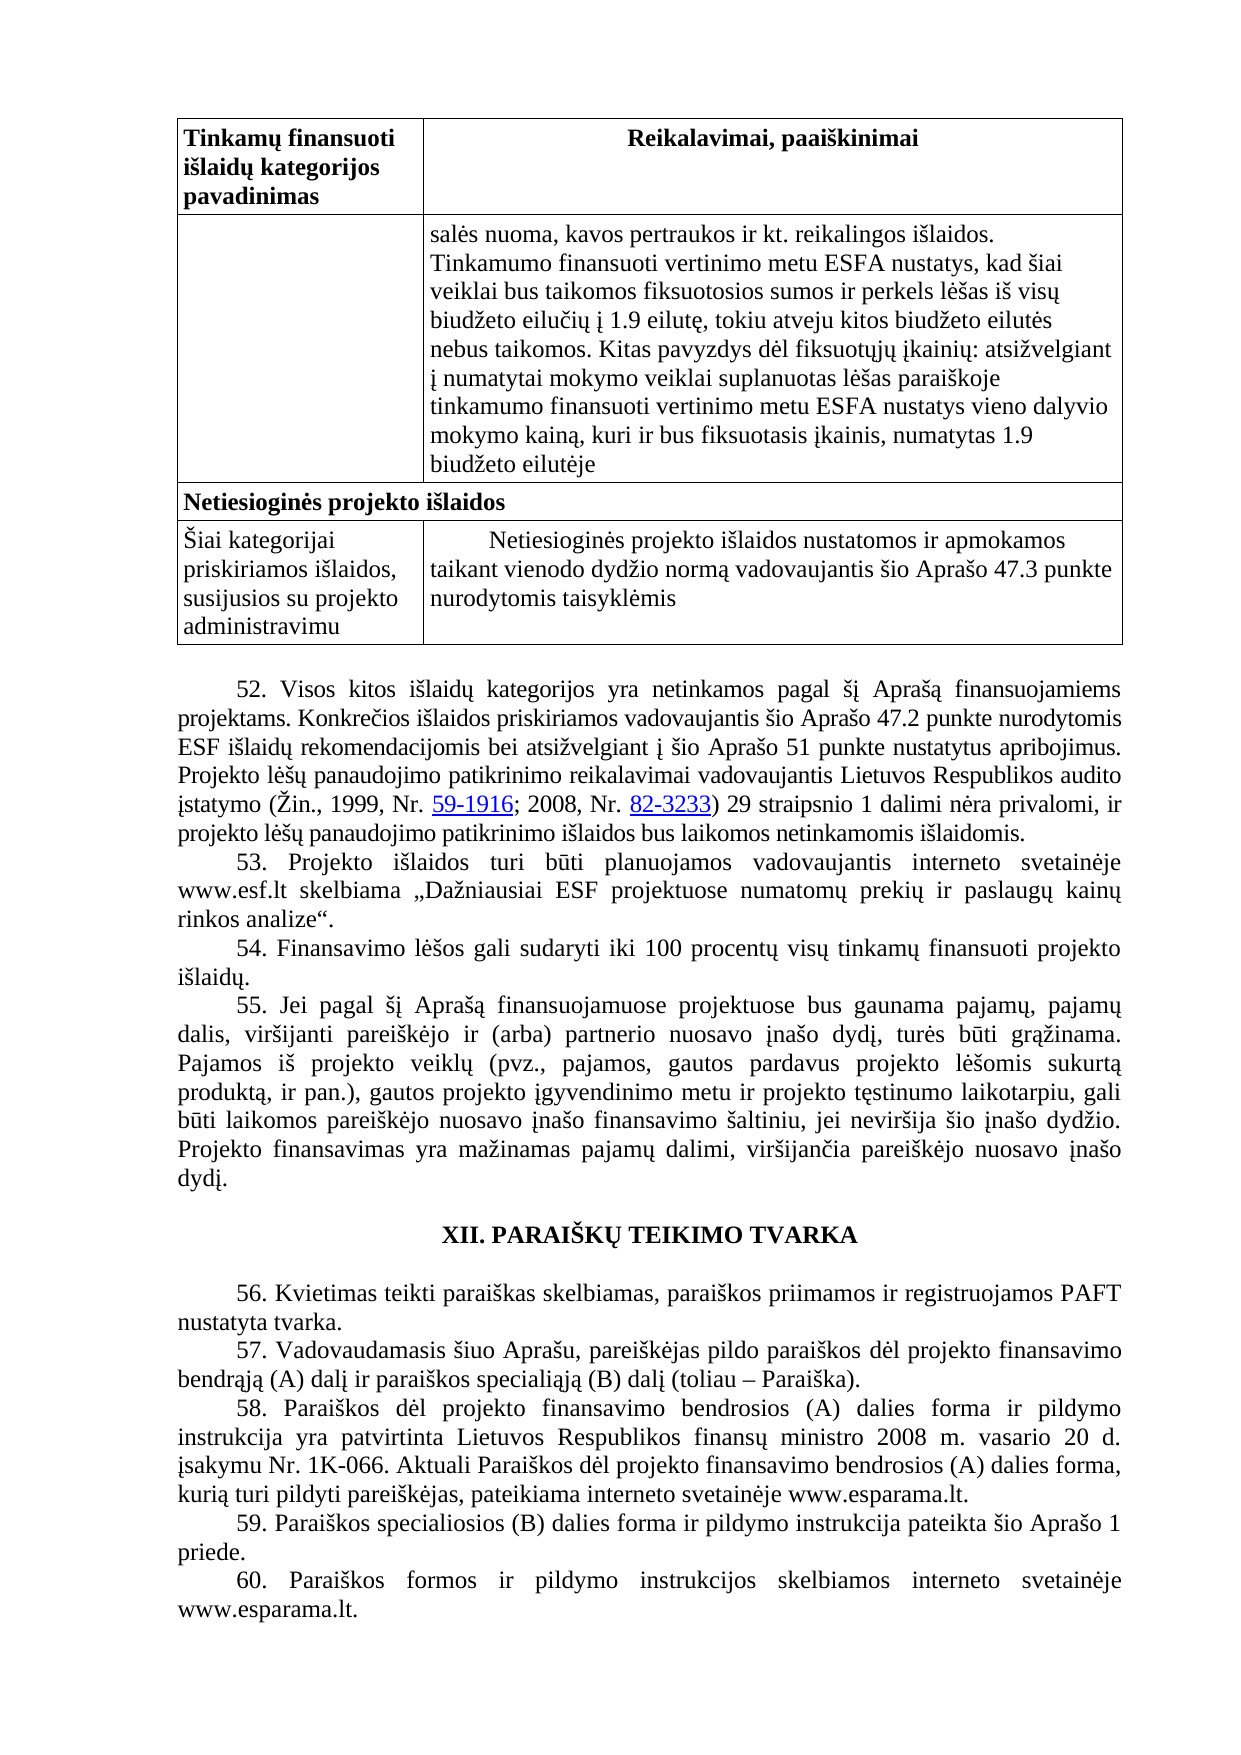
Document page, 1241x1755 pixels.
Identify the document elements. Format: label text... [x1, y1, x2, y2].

text 60. Paraiškos formos ir pildymo instrukcijos skelbiamos interneto svetainėje www.esparama.lt. [177, 1565, 1122, 1623]
text 57. Vadovaudamasis šiuo Aprašu, pareiškėjas pildo paraiškos dėl projekto finansavimo bendrąją (A) dalį ir paraiškos specialiąją (B) dalį (toliau – Paraiška). [177, 1335, 1122, 1393]
table_cell [178, 215, 423, 482]
text 52. Visos kitos išlaidų kategorijos yra netinkamos pagal šį Aprašą finansuojamiems projektams. Konkrečios išlaidos priskiriamos vadovaujantis šio Aprašo 47.2 punkte nurodytomis ESF išlaidų rekomendacijomis bei atsižvelgiant į šio Aprašo 51 punkte nustatytus apribojimus. Projekto lėšų panaudojimo patikrinimo reikalavimai vadovaujantis Lietuvos Respublikos audito įstatymo (Žin., 1999, Nr. 59-1916; 2008, Nr. 82-3233) 29 straipsnio 1 dalimi nėra privalomi, ir projekto lėšų panaudojimo patikrinimo išlaidos bus laikomos netinkamomis išlaidomis. [177, 674, 1122, 847]
table_header Tinkamų finansuoti išlaidų kategorijos pavadinimas [178, 119, 423, 214]
text 54. Finansavimo lėšos gali sudaryti iki 100 procentų visų tinkamų finansuoti projekto išlaidų. [177, 933, 1122, 990]
table_cell [1059, 483, 1122, 520]
text 58. Paraiškos dėl projekto finansavimo bendrosios (A) dalies forma ir pildymo instrukcija yra patvirtinta Lietuvos Respublikos finansų ministro 2008 m. vasario 20 d. įsakymu Nr. 1K-066. Aktuali Paraiškos dėl projekto finansavimo bendrosios (A) dalies forma, kurią turi pildyti pareiškėjas, pateikiama interneto svetainėje www.esparama.lt. [177, 1393, 1122, 1508]
table_cell Šiai kategorijai priskiriamos išlaidos, susijusios su projekto administravimu [178, 521, 423, 644]
text 55. Jei pagal šį Aprašą finansuojamuose projektuose bus gaunama pajamų, pajamų dalis, viršijanti pareiškėjo ir (arba) partnerio nuosavo įnašo dydį, turės būti grąžinama. Pajamos iš projekto veiklų (pvz., pajamos, gautos pardavus projekto lėšomis sukurtą produktą, ir pan.), gautos projekto įgyvendinimo metu ir projekto tęstinumo laikotarpiu, gali būti laikomos pareiškėjo nuosavo įnašo finansavimo šaltiniu, jei neviršija šio įnašo dydžio. Projekto finansavimas yra mažinamas pajamų dalimi, viršijančia pareiškėjo nuosavo įnašo dydį. [177, 990, 1122, 1192]
table_header Reikalavimai, paaiškinimai [424, 119, 1122, 214]
table_cell Netiesioginės projekto išlaidos [178, 483, 1058, 520]
text XII. PARAIŠKŲ TEIKIMO TVARKA [177, 1220, 1122, 1249]
text 56. Kvietimas teikti paraiškas skelbiamas, paraiškos priimamos ir registruojamos PAFT nustatyta tvarka. [177, 1278, 1122, 1335]
text 59. Paraiškos specialiosios (B) dalies forma ir pildymo instrukcija pateikta šio Aprašo 1 priede. [177, 1508, 1122, 1565]
table_cell Netiesioginės projekto išlaidos nustatomos ir apmokamos taikant vienodo dydžio normą vadovaujantis šio Aprašo 47.3 punkte nurodytomis taisyklėmis [424, 521, 1122, 644]
text 53. Projekto išlaidos turi būti planuojamos vadovaujantis interneto svetainėje www.esf.lt skelbiama „Dažniausiai ESF projektuose numatomų prekių ir paslaugų kainų rinkos analize“. [177, 847, 1122, 933]
table_cell salės nuoma, kavos pertraukos ir kt. reikalingos išlaidos. Tinkamumo finansuoti vertinimo metu ESFA nustatys, kad šiai veiklai bus taikomos fiksuotosios sumos ir perkels lėšas iš visų biudžeto eilučių į 1.9 eilutę, tokiu atveju kitos biudžeto eilutės nebus taikomos. Kitas pavyzdys dėl fiksuotųjų įkainių: atsižvelgiant į numatytai mokymo veiklai suplanuotas lėšas paraiškoje tinkamumo finansuoti vertinimo metu ESFA nustatys vieno dalyvio mokymo kainą, kuri ir bus fiksuotasis įkainis, numatytas 1.9 biudžeto eilutėje [424, 215, 1122, 482]
